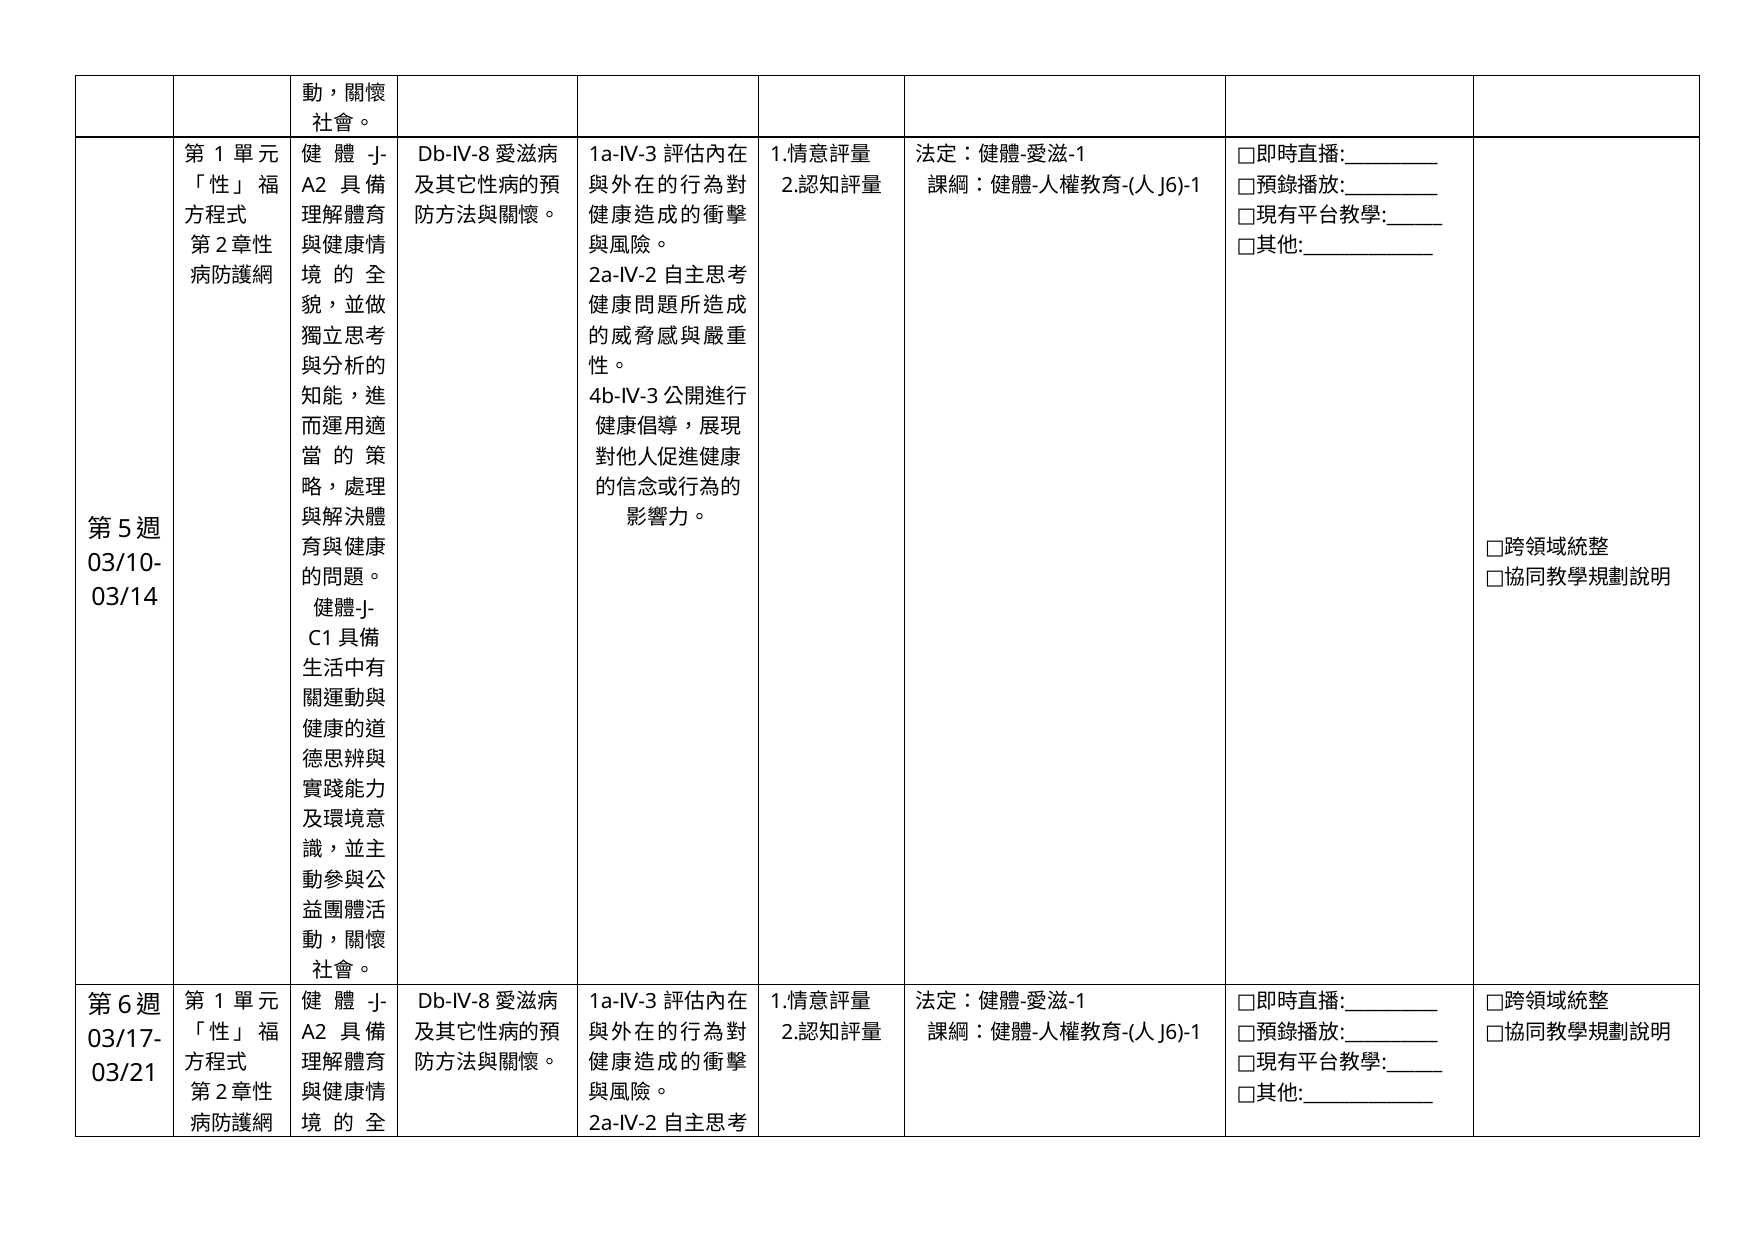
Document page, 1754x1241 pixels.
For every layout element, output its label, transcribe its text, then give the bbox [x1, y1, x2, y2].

table_cell 1.情意評量 2.認知評量 [759, 138, 904, 984]
table_cell 第1單元「性」福方程式 第2章性病防護網 [174, 138, 290, 984]
table_cell [1474, 76, 1699, 136]
table_cell 動，關懷社會。 [291, 76, 397, 136]
table_cell 1a-Ⅳ-3 評估內在與外在的行為對健康造成的衝擊與風險。 2a-Ⅳ-2 自主思考 [578, 985, 758, 1136]
table_cell 第1單元「性」福方程式 第2章性病防護網 [174, 985, 290, 1136]
table_cell [398, 76, 577, 136]
table_cell □即時直播:__________ □預錄播放:__________ □現有平台教學:______ □其他:______________ [1226, 138, 1473, 984]
table_cell □即時直播:__________ □預錄播放:__________ □現有平台教學:______ □其他:______________ [1226, 985, 1473, 1136]
table_cell 第6週 03/17-03/21 [76, 985, 173, 1136]
table_cell [578, 76, 758, 136]
table_cell 法定：健體-愛滋-1 課綱：健體-人權教育-(人J6)-1 [905, 985, 1225, 1136]
table_cell Db-Ⅳ-8 愛滋病及其它性病的預防方法與關懷。 [398, 138, 577, 984]
table_cell [905, 76, 1225, 136]
table_cell Db-Ⅳ-8 愛滋病及其它性病的預防方法與關懷。 [398, 985, 577, 1136]
table_cell □跨領域統整 □協同教學規劃說明 [1474, 138, 1699, 984]
table_cell 第5週 03/10-03/14 [76, 138, 173, 984]
table_cell [174, 76, 290, 136]
table_cell [759, 76, 904, 136]
table_cell [76, 76, 173, 136]
table_cell 健體-J-A2 具備理解體育與健康情境的全貌，並做獨立思考與分析的知能，進而運用適當的策略，處理與解決體育與健康的問題。 健體-J-C1 具備生活中有關運動與健康的道德思辨與實踐能力及環境意識，並主動參與公益團體活動，關懷社會。 [291, 138, 397, 984]
table_cell □跨領域統整 □協同教學規劃說明 [1474, 985, 1699, 1136]
table_cell 健體-J-A2 具備理解體育與健康情境的全 [291, 985, 397, 1136]
table_cell 法定：健體-愛滋-1 課綱：健體-人權教育-(人J6)-1 [905, 138, 1225, 984]
table_cell 1a-Ⅳ-3 評估內在與外在的行為對健康造成的衝擊與風險。 2a-Ⅳ-2 自主思考健康問題所造成的威脅感與嚴重性。 4b-Ⅳ-3 公開進行健康倡導，展現對他人促進健康的信念或行為的影響力。 [578, 138, 758, 984]
table_cell [1226, 76, 1473, 136]
table_cell 1.情意評量 2.認知評量 [759, 985, 904, 1136]
